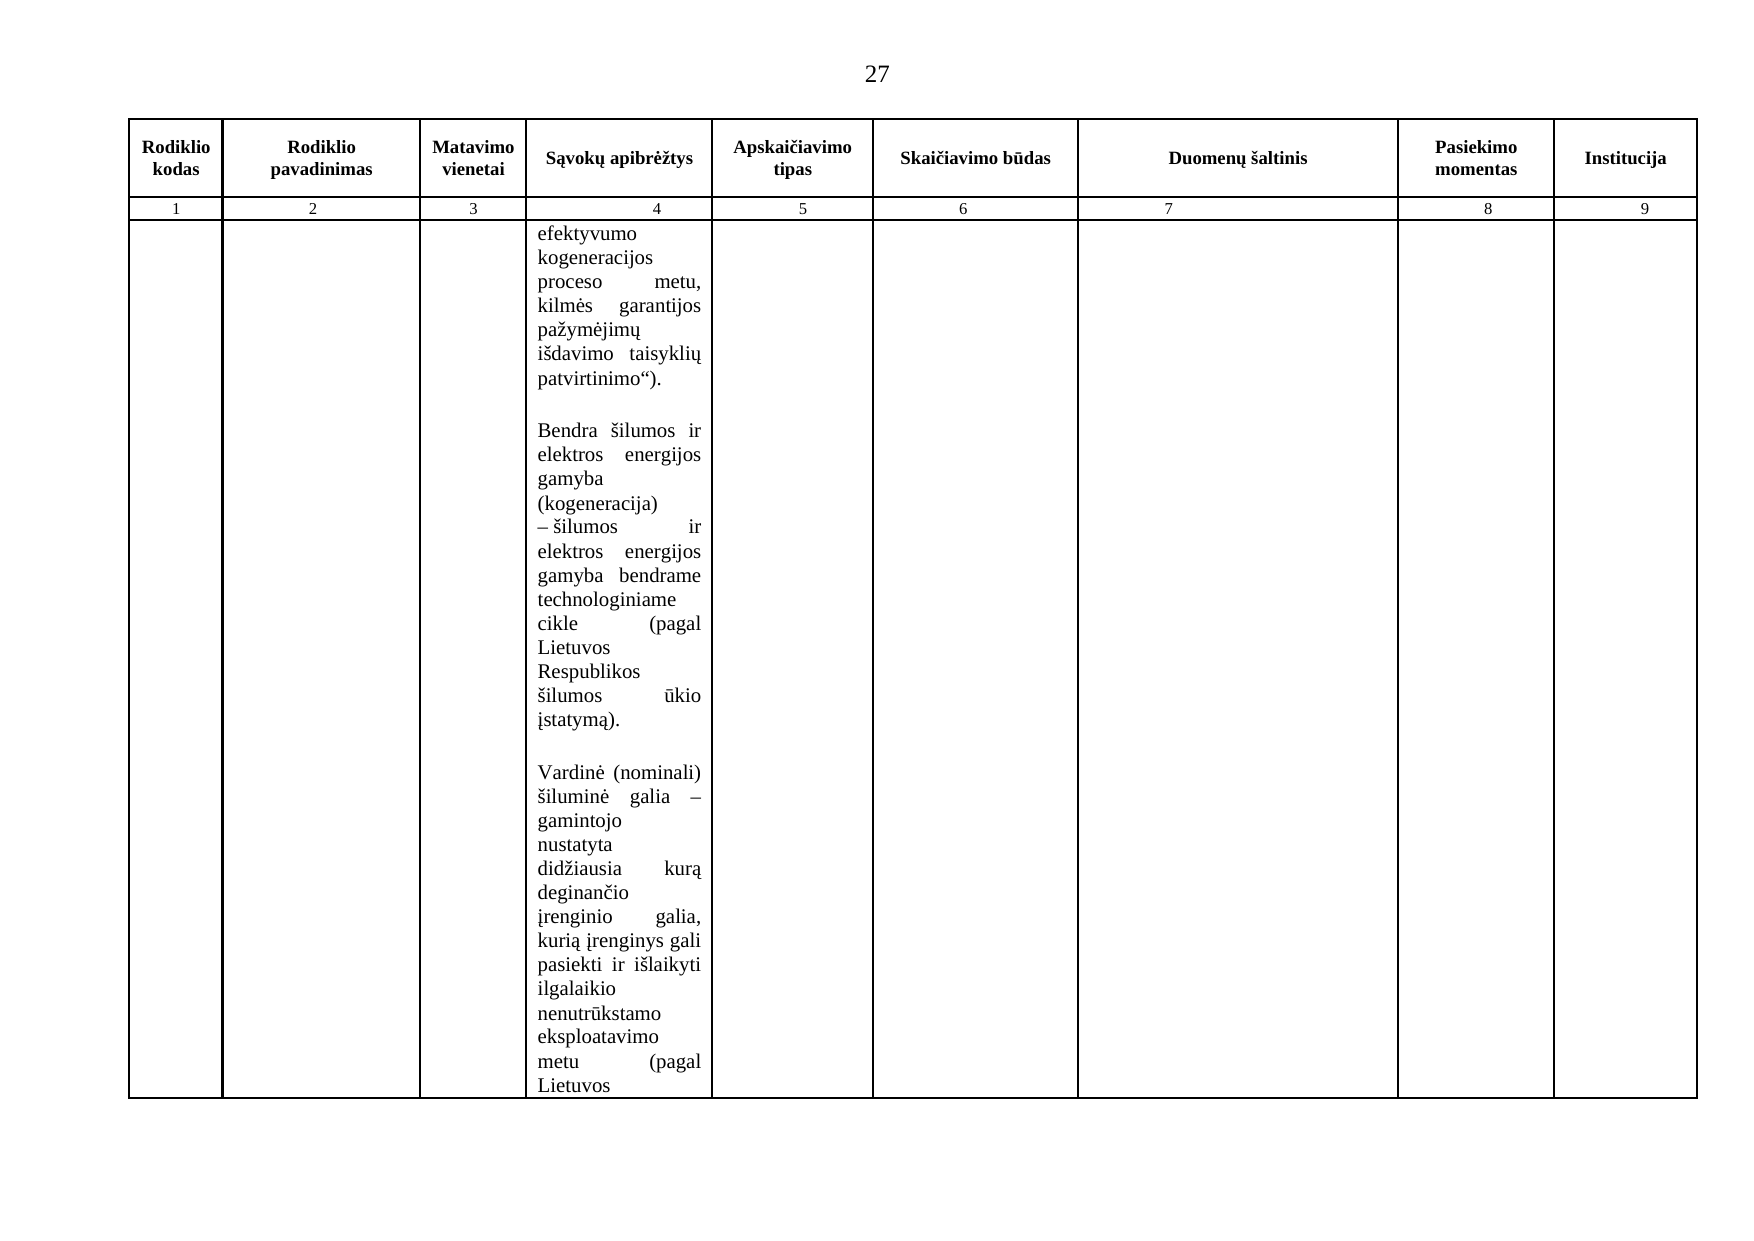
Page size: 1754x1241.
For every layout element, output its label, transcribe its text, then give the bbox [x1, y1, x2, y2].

table_cell 5 [713, 198, 872, 219]
table_cell [224, 221, 419, 1097]
table_header Rodiklio kodas [130, 120, 221, 196]
table_cell 3 [421, 198, 525, 219]
table_cell [1079, 221, 1397, 1097]
table_cell efektyvumo kogeneracijos proceso metu, kilmės garantijos pažymėjimų išdavimo taisyklių patvirtinimo“). Bendra šilumos ir elektros energijos gamyba (kogeneracija) – šilumos ir elektros energijos gamyba bendrame technologiniame cikle (pagal Lietuvos Respublikos šilumos ūkio įstatymą). Vardinė (nominali) šiluminė galia – gamintojo nustatyta didžiausia kurą deginančio įrenginio galia, kurią įrenginys gali pasiekti ir išlaikyti ilgalaikio nenutrūkstamo eksploatavimo metu (pagal Lietuvos [527, 221, 711, 1097]
table_cell [1399, 221, 1553, 1097]
table_cell [130, 221, 221, 1097]
table_cell [713, 221, 872, 1097]
table_header Skaičiavimo būdas [874, 120, 1077, 196]
table_header Duomenų šaltinis [1079, 120, 1397, 196]
table_cell 7 [1079, 198, 1397, 219]
table_cell [421, 221, 525, 1097]
table_cell 1 [130, 198, 221, 219]
table_cell [1555, 221, 1696, 1097]
table_header Rodiklio pavadinimas [224, 120, 419, 196]
table_cell 4 [527, 198, 711, 219]
table_header Pasiekimo momentas [1399, 120, 1553, 196]
table_cell [874, 221, 1077, 1097]
table_cell 8 [1399, 198, 1553, 219]
table_cell 2 [224, 198, 419, 219]
table_header Matavimo vienetai [421, 120, 525, 196]
table_cell 9 [1555, 198, 1696, 219]
table_cell 6 [874, 198, 1077, 219]
table_header Institucija [1555, 120, 1696, 196]
table_header Sąvokų apibrėžtys [527, 120, 711, 196]
table_header Apskaičiavimo tipas [713, 120, 872, 196]
